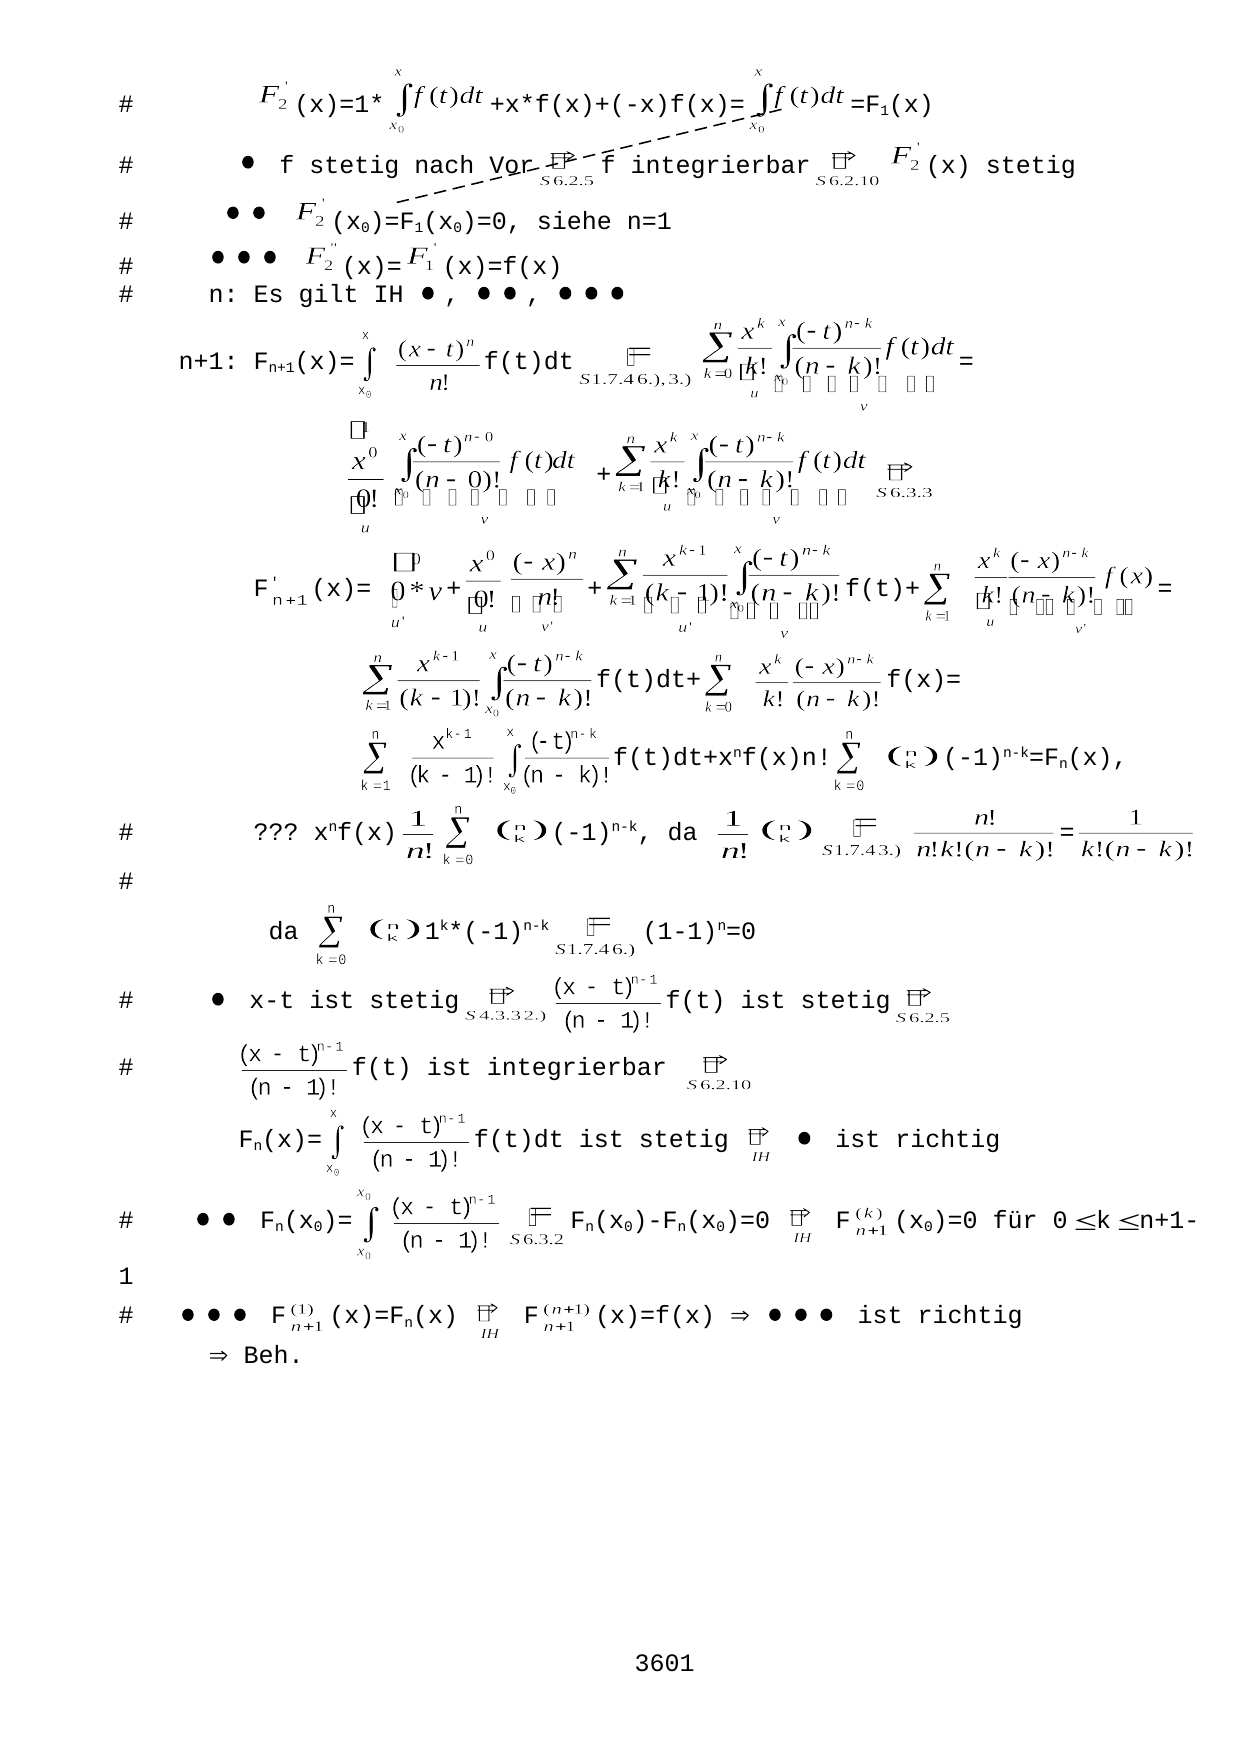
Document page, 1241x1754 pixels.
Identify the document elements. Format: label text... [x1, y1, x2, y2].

text # ??? xnf(x)(-1)n-k, da =# [118, 798, 1211, 897]
text  Beh. [118, 1343, 1211, 1371]
text # f(t) ist integrierbar [118, 1035, 1211, 1102]
text # (x0)=F1(x0)=0, siehe n=1 [118, 193, 1211, 237]
text # Fn(x0)=Fn(x0)-Fn(x0)=0 F(x0)=0 für 0kn+1-1 [118, 1179, 1211, 1292]
text # (x)=(x)=f(x) [118, 237, 1211, 282]
text Fn(x)=f(t)dt ist stetig ist richtig [118, 1102, 1211, 1179]
text # (x)=1*+x*f(x)+(-x)f(x)==F1(x) [118, 59, 1211, 137]
text + [118, 415, 1211, 537]
text # n: Es gilt IH , , [118, 282, 1211, 310]
text da 1k*(-1)n-k(1-1)n=0 [118, 897, 1211, 968]
text # F(x)=Fn(x) F(x)=f(x)  ist richtig [118, 1292, 1211, 1343]
text # f stetig nach Vorf integrierbar(x) stetig [118, 137, 1211, 193]
text # x-t ist stetigf(t) ist stetig [118, 968, 1211, 1035]
text F(x)= ++f(t)+= [118, 537, 1211, 642]
text n+1: Fn+1(x)=f(t)dt= [118, 310, 1211, 415]
text f(t)dt+xnf(x)n!(-1)n-k=Fn(x), [118, 720, 1211, 798]
text f(t)dt+f(x)= [118, 642, 1211, 720]
